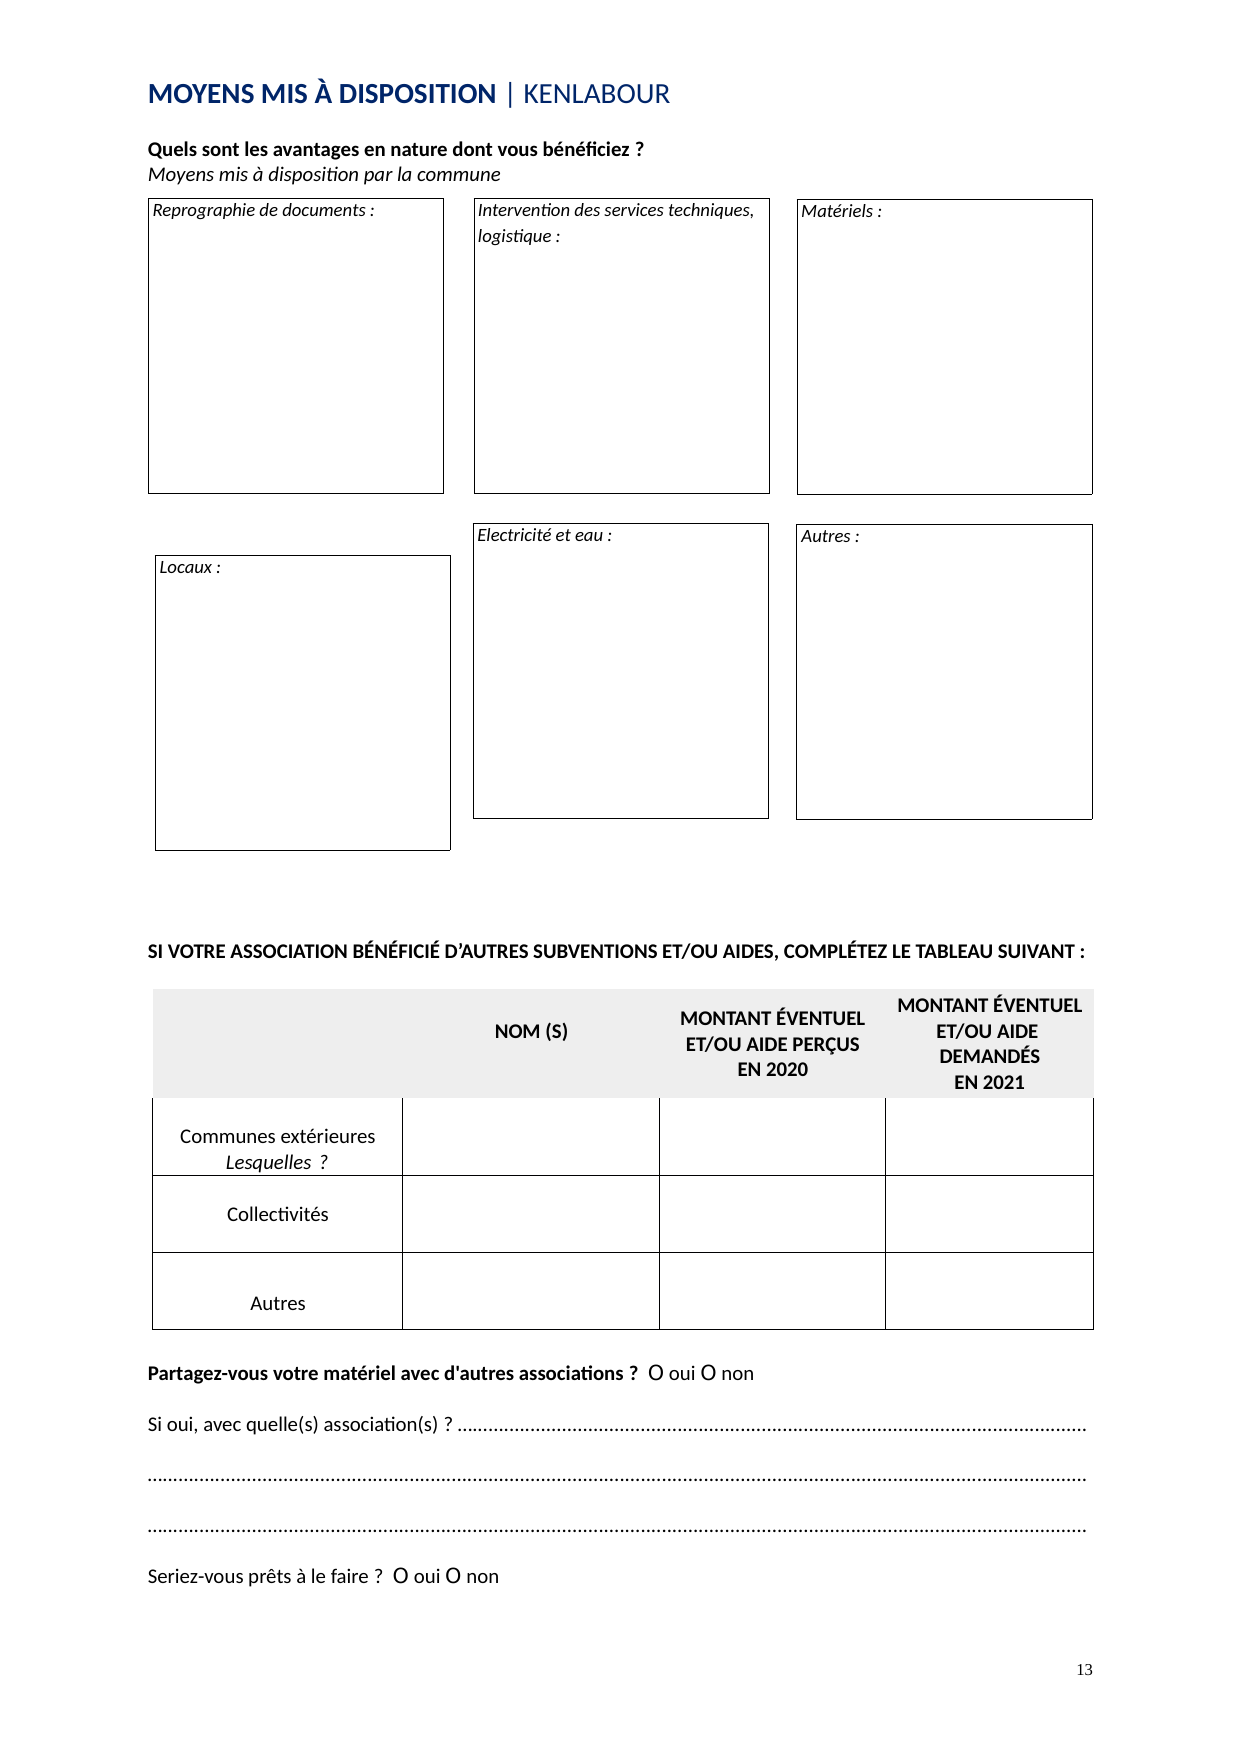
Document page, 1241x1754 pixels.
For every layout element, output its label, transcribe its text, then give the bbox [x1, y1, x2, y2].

text Seriez-vous prêts à le faire ? ꓳ oui ꓳ non [148, 1563, 1093, 1589]
table_cell Autres [153, 1253, 402, 1328]
text Quels sont les avantages en nature dont vous bénéficiez ? [148, 136, 1093, 161]
table_cell [886, 1253, 1093, 1328]
text MOYENS MIS À DISPOSITION | KENLABOUR [148, 75, 1093, 111]
table_cell [660, 1098, 885, 1175]
text Autres : [797, 525, 1092, 547]
text Partagez-vous votre matériel avec d'autres associations ? ꓳ oui ꓳ non [148, 1360, 1093, 1385]
text Moyens mis à disposition par la commune [148, 161, 1093, 187]
table_cell [660, 1176, 885, 1252]
table_cell [660, 1253, 885, 1328]
table_header Nom (s) [403, 989, 660, 1098]
text …................................................................................................................................................................................ [148, 1462, 1093, 1487]
text Matériels : [798, 200, 1092, 222]
text Intervention des services techniques, logistique : [475, 199, 769, 247]
table_cell [886, 1098, 1093, 1175]
table_cell [403, 1176, 659, 1252]
text …................................................................................................................................................................................ [148, 1512, 1093, 1538]
table_cell [403, 1098, 659, 1175]
table_cell Communes extérieures Lesquelles ? [153, 1098, 402, 1175]
text Si votre association bÉnÉficiÉ d’autres subventions et/ou aides, complÉtez le tableau suivant : [148, 938, 1093, 963]
text Si oui, avec quelle(s) association(s) ? …..................................................................................................................... [148, 1411, 1093, 1436]
table_header Montant Éventuel et/ou aide demandÉs en 2021 [885, 989, 1094, 1098]
text Reprographie de documents : [149, 199, 443, 221]
table_cell Collectivités [153, 1176, 402, 1252]
table_header Montant Éventuel et/ou aide perçus en 2020 [660, 989, 885, 1098]
table_cell [403, 1253, 659, 1328]
table_header [153, 989, 403, 1098]
text Locaux : [156, 556, 450, 578]
table_cell [886, 1176, 1093, 1252]
text Electricité et eau : [474, 524, 768, 546]
